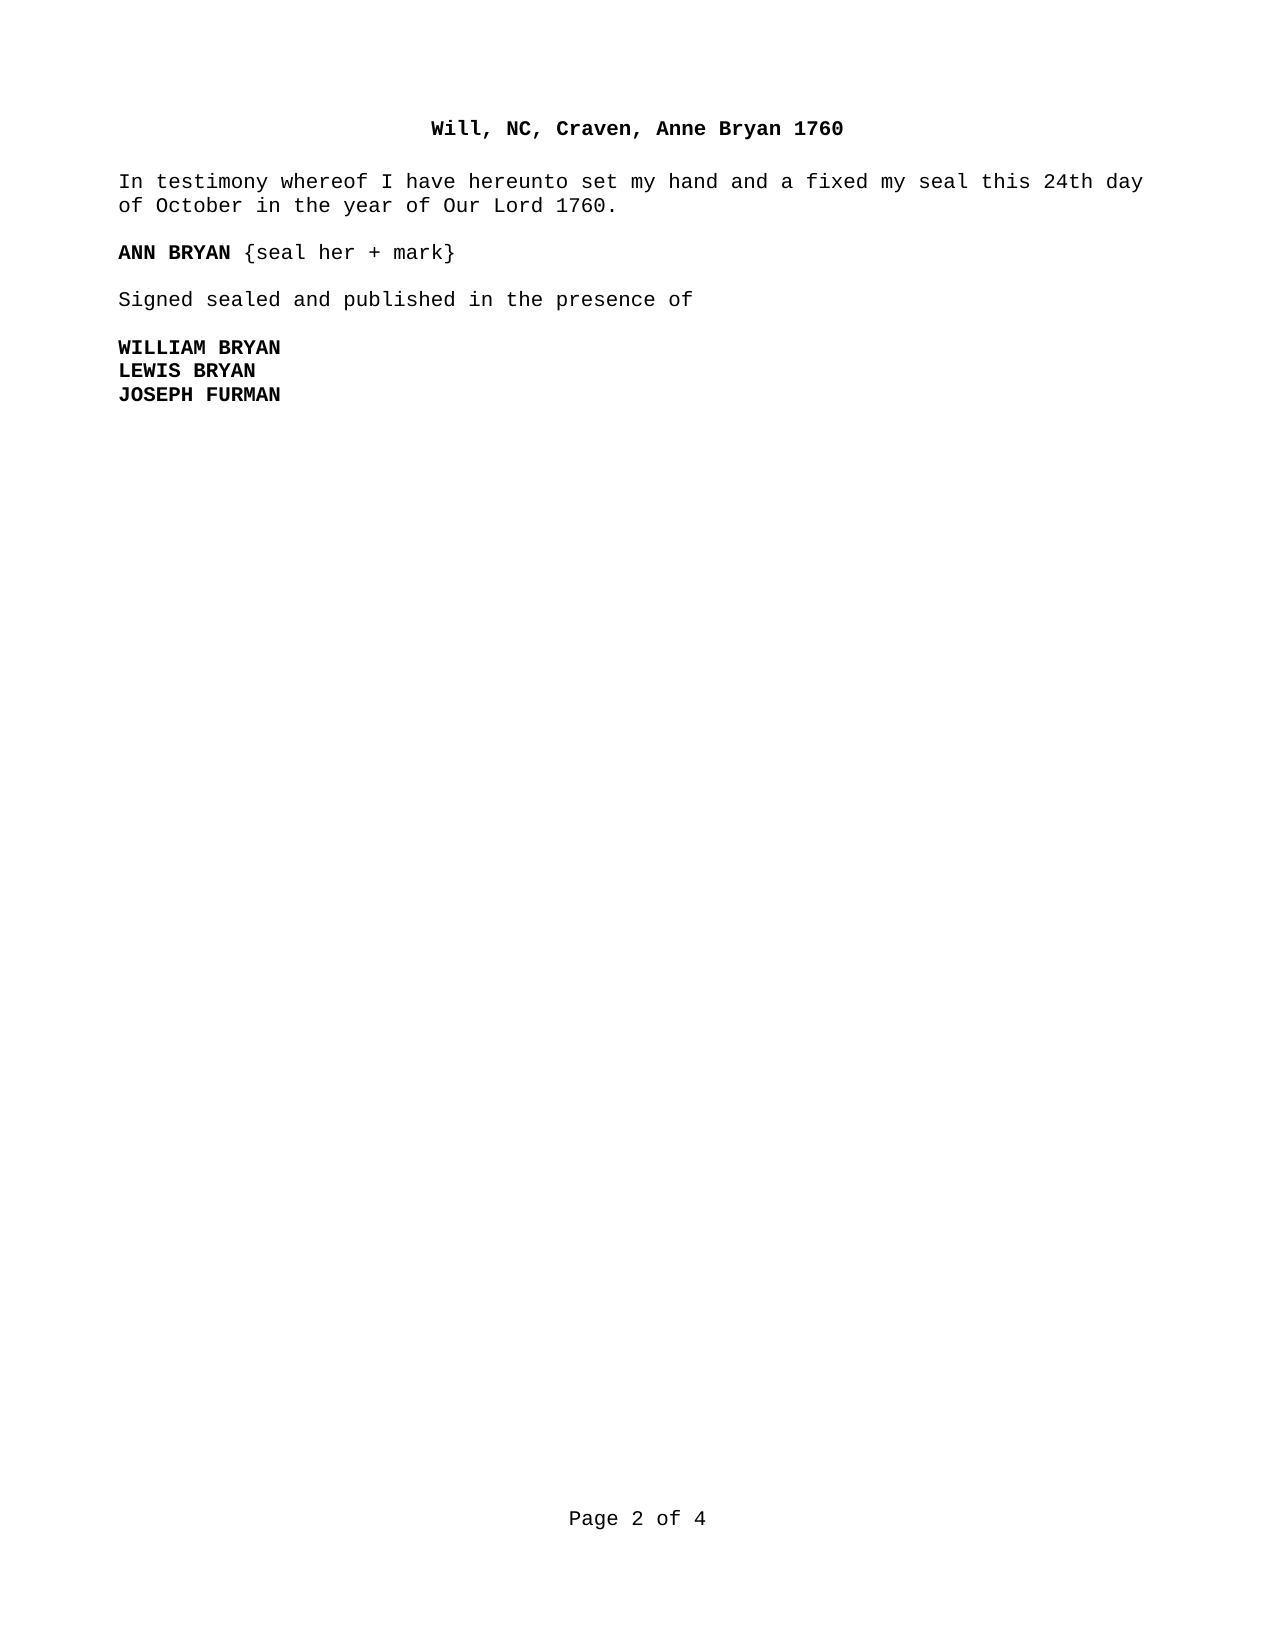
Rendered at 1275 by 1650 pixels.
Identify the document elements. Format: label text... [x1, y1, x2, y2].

text Lewis Bryan [118, 360, 1157, 384]
text In testimony whereof I have hereunto set my hand and a fixed my seal this 24th day of October in the year of Our Lord 1760. [118, 171, 1157, 218]
text Ann Bryan {seal her + mark} [118, 242, 1157, 266]
text Joseph Furman [118, 384, 1157, 408]
text Signed sealed and published in the presence of [118, 289, 1157, 313]
text William Bryan [118, 337, 1157, 360]
